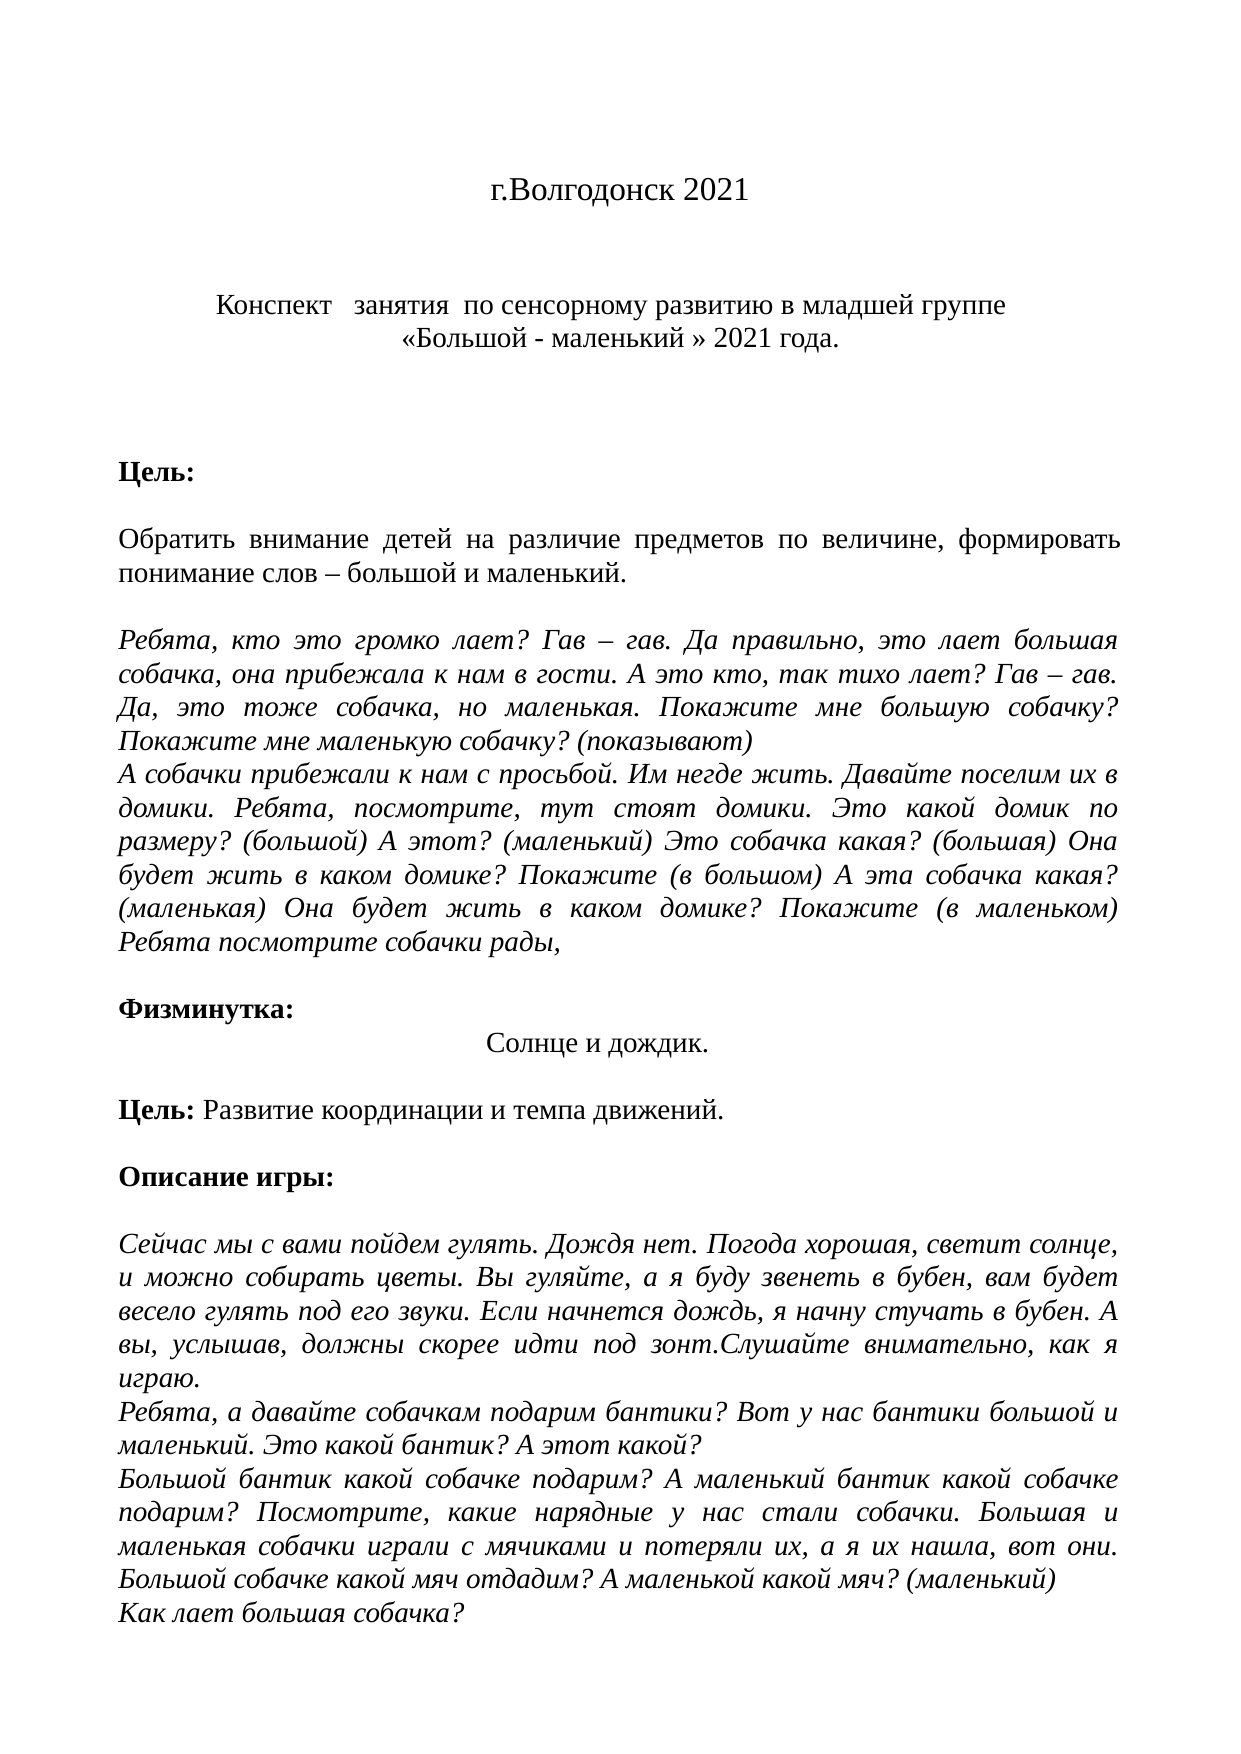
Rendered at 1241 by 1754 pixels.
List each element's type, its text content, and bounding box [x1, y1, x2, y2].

text г.Волгодонск 2021 [118, 169, 1122, 207]
text Большой бантик какой собачке подарим? А маленький бантик какой собачке подарим? Посмотрите, какие нарядные у нас стали собачки. Большая и маленькая собачки играли с мячиками и потеряли их, а я их нашла, вот они. Большой собачке какой мяч отдадим? А маленькой какой мяч? (маленький) [118, 1461, 1122, 1595]
text Сейчас мы с вами пойдем гулять. Дождя нет. Погода хорошая, светит солнце, и можно собирать цветы. Вы гуляйте, а я буду звенеть в бубен, вам будет весело гулять под его звуки. Если начнется дождь, я начну стучать в бубен. А вы, услышав, должны скорее идти под зонт.Слушайте внимательно, как я играю. [118, 1226, 1122, 1394]
text Цель: Развитие координации и темпа движений. [118, 1092, 1122, 1125]
text Ребята, кто это громко лает? Гав – гав. Да правильно, это лает большая собачка, она прибежала к нам в гости. А это кто, так тихо лает? Гав – гав. Да, это тоже собачка, но маленькая. Покажите мне большую собачку? Покажите мне маленькую собачку? (показывают) [118, 622, 1122, 756]
text Солнце и дождик. [118, 1025, 1122, 1058]
text Цель: [118, 454, 1122, 488]
text Описание игры: [118, 1159, 1122, 1192]
text Ребята, а давайте собачкам подарим бантики? Вот у нас бантики большой и маленький. Это какой бантик? А этот какой? [118, 1394, 1122, 1461]
text «Большой - маленький » 2021 года. [118, 320, 1122, 354]
text Как лает большая собачка? [118, 1595, 1122, 1628]
text Конспект занятия по сенсорному развитию в младшей группе [118, 287, 1122, 320]
text Обратить внимание детей на различие предметов по величине, формировать понимание слов – большой и маленький. [118, 522, 1122, 589]
text Физминутка: [118, 991, 1122, 1025]
text А собачки прибежали к нам с просьбой. Им негде жить. Давайте поселим их в домики. Ребята, посмотрите, тут стоят домики. Это какой домик по размеру? (большой) А этот? (маленький) Это собачка какая? (большая) Она будет жить в каком домике? Покажите (в большом) А эта собачка какая? (маленькая) Она будет жить в каком домике? Покажите (в маленьком) Ребята посмотрите собачки рады, [118, 756, 1122, 958]
